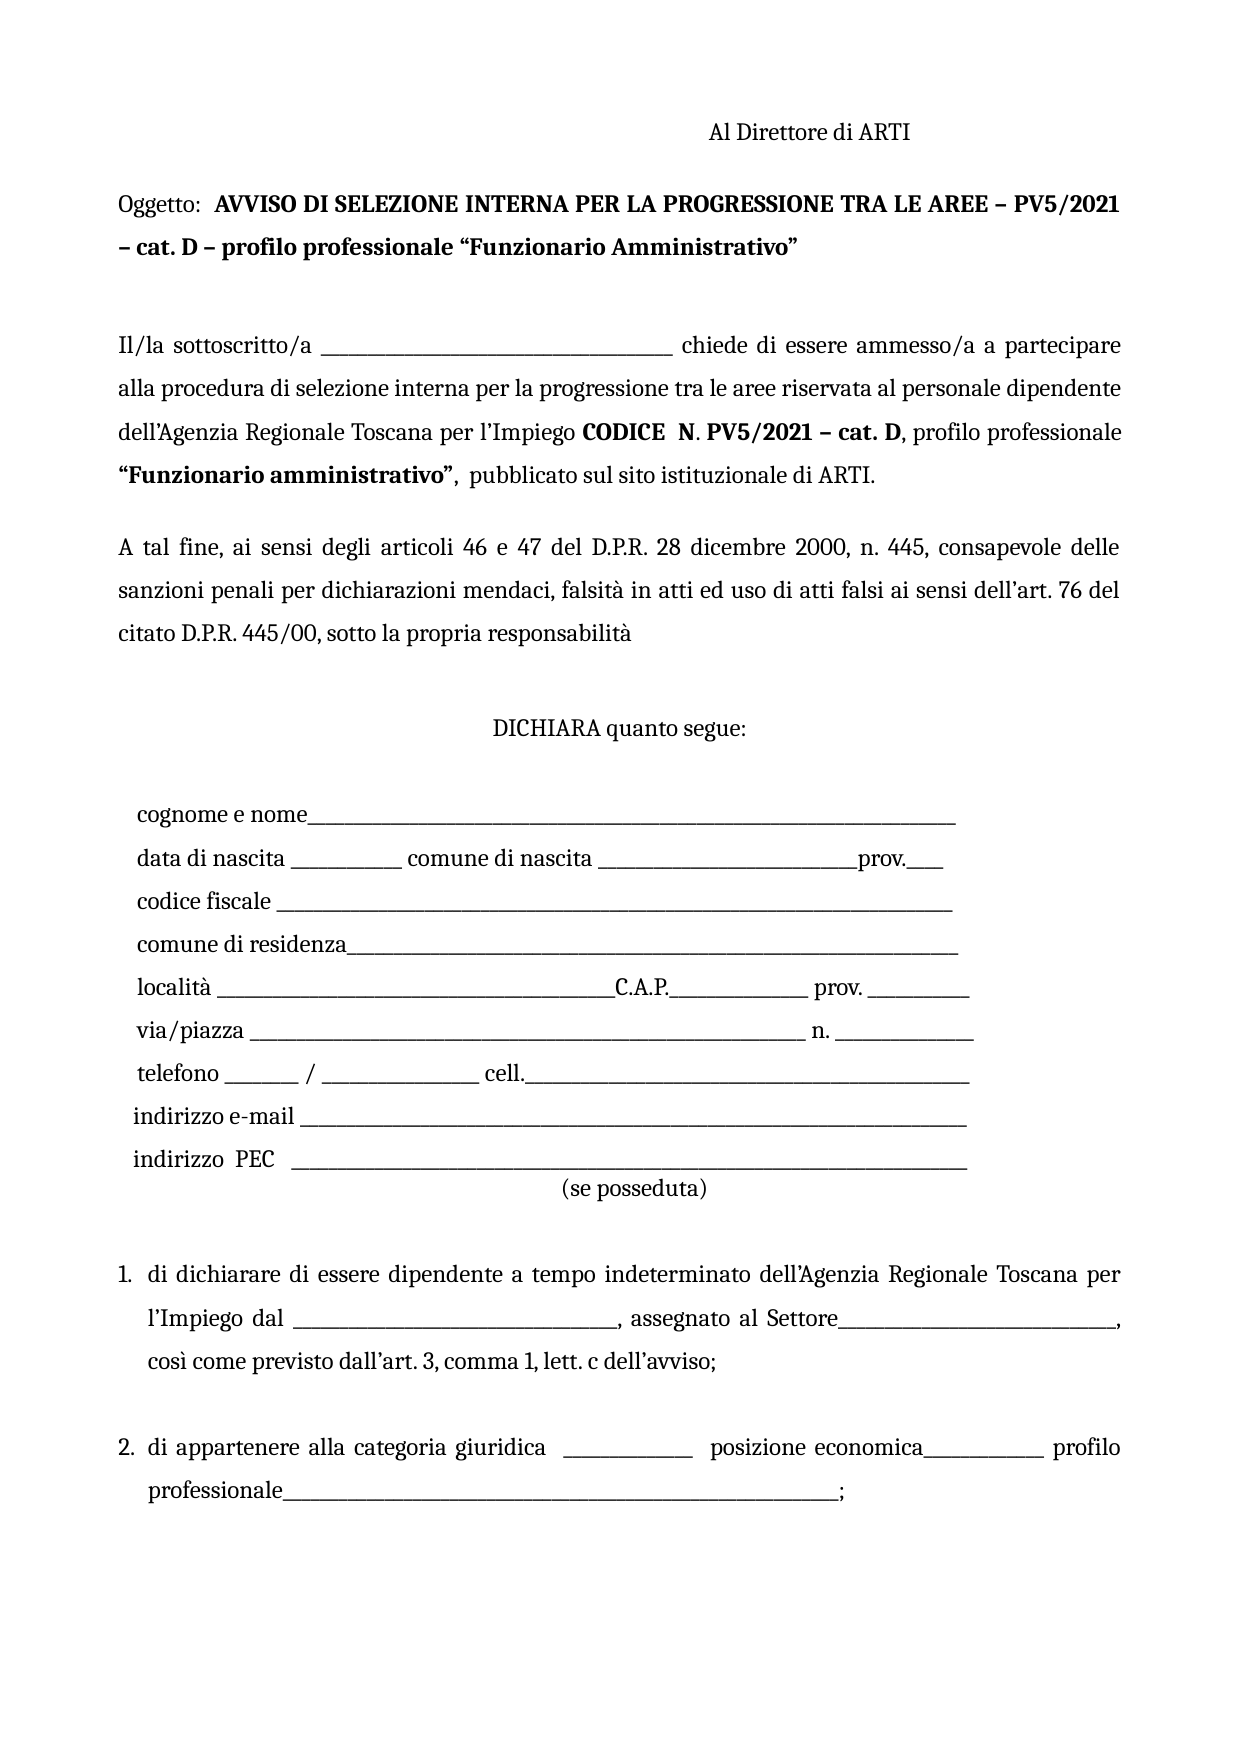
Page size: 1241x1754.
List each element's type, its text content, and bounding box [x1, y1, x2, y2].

text via/piazza ____________________________________________________________ n. _______________ [122, 1016, 1122, 1045]
text DICHIARA quanto segue: [413, 714, 1122, 743]
text codice fiscale _________________________________________________________________________ [122, 887, 1122, 915]
text Il/la sottoscritto/a ______________________________________ chiede di essere ammesso/a a partecipare alla procedura di selezione interna per la progressione tra le aree riservata al personale dipendente dell’Agenzia Regionale Toscana per l’Impiego CODICE N. PV5/2021 – cat. D, profilo professionale “Funzionario amministrativo”, pubblicato sul sito istituzionale di ARTI. [118, 331, 1122, 489]
list di dichiarare di essere dipendente a tempo indeterminato dell’Agenzia Regionale Toscana per l’Impiego dal ___________________________________, assegnato al Settore______________________________, così come previsto dall’art. 3, comma 1, lett. c dell’avviso; [118, 1260, 1122, 1375]
text data di nascita ____________ comune di nascita ____________________________prov.____ [122, 843, 1122, 872]
list di appartenere alla categoria giuridica ______________ posizione economica_____________ profilo professionale____________________________________________________________; [118, 1433, 1122, 1505]
text cognome e nome______________________________________________________________________ [122, 800, 1122, 829]
text località ___________________________________________C.A.P._______________ prov. ___________ [122, 973, 1122, 1002]
text A tal fine, ai sensi degli articoli 46 e 47 del D.P.R. 28 dicembre 2000, n. 445, consapevole delle sanzioni penali per dichiarazioni mendaci, falsità in atti ed uso di atti falsi ai sensi dell’art. 76 del citato D.P.R. 445/00, sotto la propria responsabilità [118, 532, 1122, 647]
text telefono ________ / _________________ cell.________________________________________________ [122, 1059, 1122, 1088]
text Al Direttore di ARTI [709, 118, 1122, 147]
text indirizzo PEC _________________________________________________________________________ [133, 1145, 1122, 1174]
text comune di residenza__________________________________________________________________ [122, 930, 1122, 958]
text (se posseduta) [516, 1174, 1122, 1203]
text Oggetto: AVVISO DI SELEZIONE INTERNA PER LA PROGRESSIONE TRA LE AREE – PV5/2021 – cat. D – profilo professionale “Funzionario Amministrativo” [118, 190, 1122, 262]
text indirizzo e-mail ________________________________________________________________________ [133, 1102, 1122, 1131]
